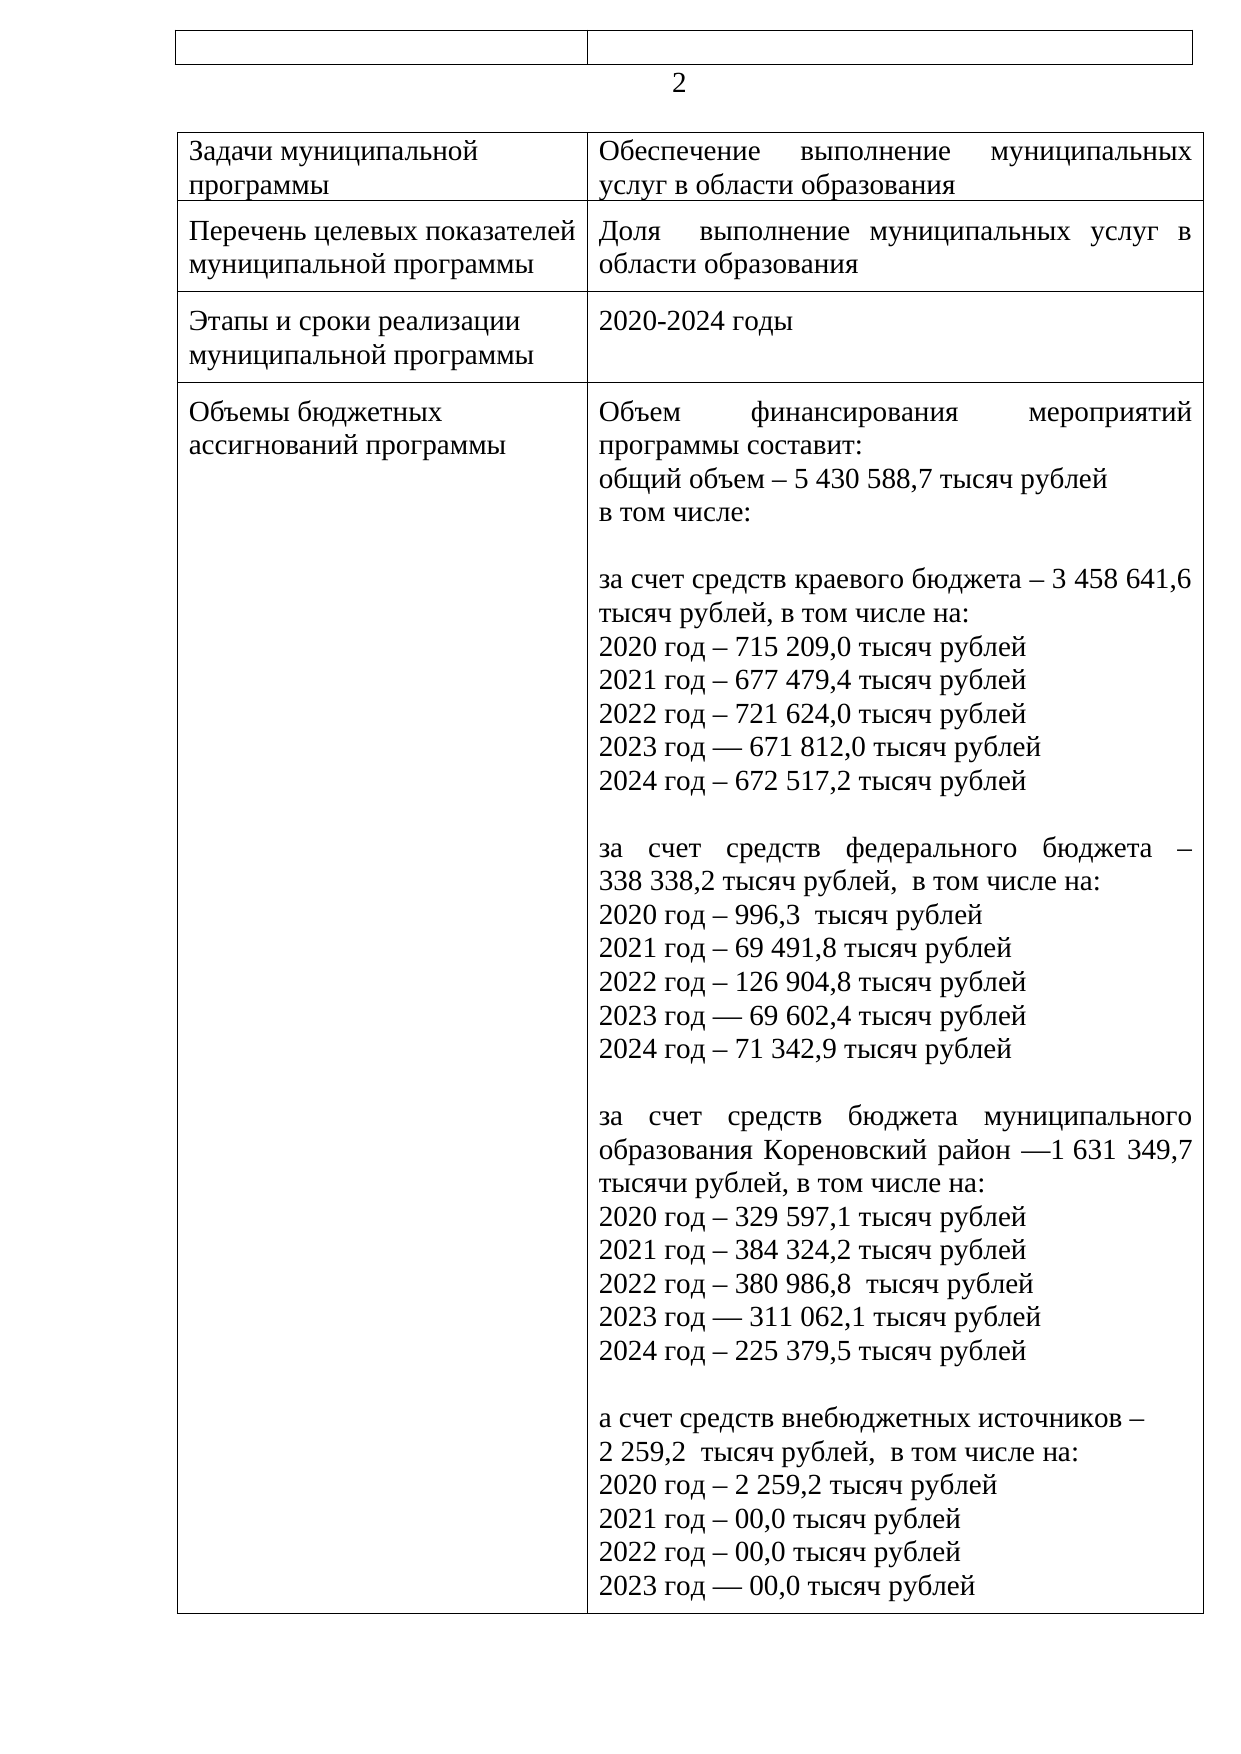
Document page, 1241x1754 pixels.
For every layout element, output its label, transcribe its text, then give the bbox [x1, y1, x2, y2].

table_cell [588, 31, 1192, 64]
table_header Задачи муниципальной программы [178, 133, 587, 200]
text 2 [177, 65, 1181, 99]
table_cell Объемы бюджетных ассигнований программы [178, 383, 587, 1613]
table_cell Перечень целевых показателей муниципальной программы [178, 201, 587, 291]
table_cell Этапы и сроки реализации муниципальной программы [178, 292, 587, 382]
table_cell Объем финансирования мероприятий программы составит: общий объем – 5 430 588,7 тысяч рублей в том числе: за счет средств краевого бюджета – 3 458 641,6 тысяч рублей, в том числе на: 2020 год – 715 209,0 тысяч рублей 2021 год – 677 479,4 тысяч рублей 2022 год – 721 624,0 тысяч рублей 2023 год — 671 812,0 тысяч рублей 2024 год – 672 517,2 тысяч рублей за счет средств федерального бюджета – 338 338,2 тысяч рублей, в том числе на: 2020 год – 996,3 тысяч рублей 2021 год – 69 491,8 тысяч рублей 2022 год – 126 904,8 тысяч рублей 2023 год — 69 602,4 тысяч рублей 2024 год – 71 342,9 тысяч рублей за счет средств бюджета муниципального образования Кореновский район —1 631 349,7 тысячи рублей, в том числе на: 2020 год – 329 597,1 тысяч рублей 2021 год – 384 324,2 тысяч рублей 2022 год – 380 986,8 тысяч рублей 2023 год — 311 062,1 тысяч рублей 2024 год – 225 379,5 тысяч рублей а счет средств внебюджетных источников – 2 259,2 тысяч рублей, в том числе на: 2020 год – 2 259,2 тысяч рублей 2021 год – 00,0 тысяч рублей 2022 год – 00,0 тысяч рублей 2023 год — 00,0 тысяч рублей [588, 383, 1203, 1613]
table_cell Доля выполнение муниципальных услуг в области образования [588, 201, 1203, 291]
table_header Обеспечение выполнение муниципальных услуг в области образования [588, 133, 1203, 200]
table_cell 2020-2024 годы [588, 292, 1203, 382]
table_cell [176, 31, 587, 64]
